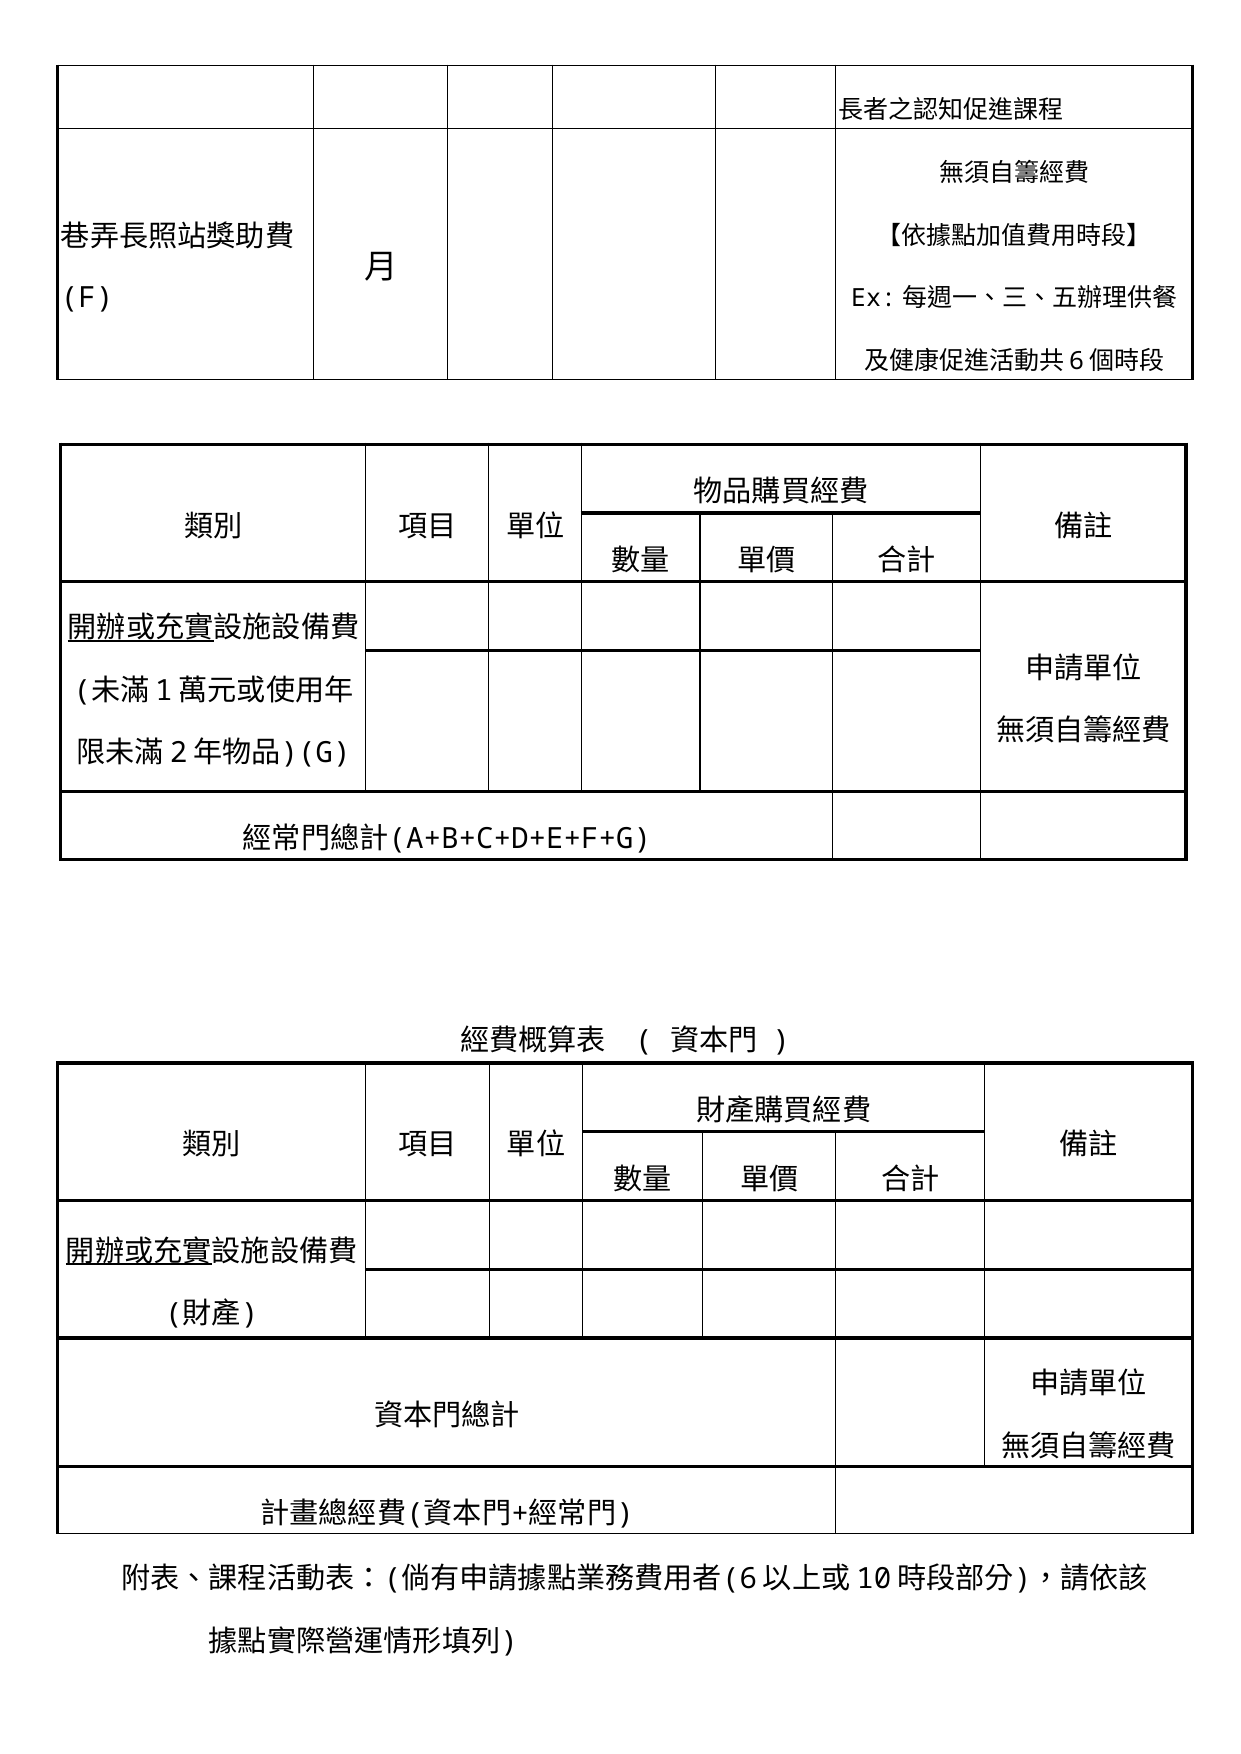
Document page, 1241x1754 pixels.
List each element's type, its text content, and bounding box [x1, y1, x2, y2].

table_cell 單位 [490, 1065, 582, 1199]
table_header 項目 [366, 446, 488, 580]
table_cell [489, 652, 581, 789]
table_cell [366, 1271, 489, 1336]
table_cell [836, 1340, 984, 1464]
table_cell [701, 652, 832, 789]
table_cell [314, 66, 447, 128]
table_cell [583, 1202, 702, 1268]
table_cell [582, 583, 699, 649]
table_cell [366, 1202, 489, 1268]
table_cell [836, 1271, 984, 1336]
table_cell [490, 1202, 582, 1268]
table_cell 合計 [833, 515, 980, 580]
table_cell 單價 [701, 515, 832, 580]
table_cell [489, 583, 581, 649]
table_header 物品購買經費 [582, 446, 980, 511]
table_header 備註 [981, 446, 1184, 580]
table_cell 經費概算表 ( 資本門 ) [58, 993, 1192, 1061]
table_cell 經常門總計(A+B+C+D+E+F+G) [62, 793, 832, 858]
table_header 單位 [489, 446, 581, 580]
table_cell [833, 652, 980, 789]
table_cell [836, 1202, 984, 1268]
table_cell [490, 1271, 582, 1336]
table_cell [366, 583, 488, 649]
table_cell 長者之認知促進課程 [836, 66, 1191, 128]
table_cell 單價 [703, 1133, 835, 1199]
table_cell [582, 652, 699, 789]
table_cell [366, 652, 488, 789]
table_cell 資本門總計 [59, 1340, 835, 1464]
table_cell [701, 583, 832, 649]
table_cell [981, 793, 1184, 858]
text 附表、課程活動表：(倘有申請據點業務費用者(6以上或10時段部分)，請依該據點實際營運情形填列) [121, 1534, 1152, 1659]
table_cell 開辦或充實設施設備費(財產) [59, 1202, 365, 1336]
table_cell 申請單位 無須自籌經費 [985, 1340, 1191, 1464]
table_cell [58, 924, 1192, 993]
table_cell 申請單位 無須自籌經費 [981, 583, 1184, 789]
table_cell 無須自籌經費 【依據點加值費用時段】 Ex: 每週一、三、五辦理供餐及健康促進活動共6個時段 [836, 129, 1191, 379]
table_cell 計畫總經費(資本門+經常門) [59, 1468, 835, 1533]
table_cell [716, 129, 835, 379]
table_cell [58, 380, 1192, 924]
table_cell [583, 1271, 702, 1336]
table_header 類別 [62, 446, 365, 580]
table_cell [833, 793, 980, 858]
table_cell 月 [314, 129, 447, 379]
table_cell [448, 66, 552, 128]
table_cell [703, 1202, 835, 1268]
table_cell 類別 [59, 1065, 365, 1199]
table_cell [985, 1271, 1191, 1336]
table_cell [833, 583, 980, 649]
table_cell 合計 [836, 1133, 984, 1199]
table_cell [703, 1271, 835, 1336]
table_cell [985, 1202, 1191, 1268]
table_cell [553, 129, 715, 379]
table_cell 項目 [366, 1065, 489, 1199]
table_cell 巷弄長照站獎助費(F) [59, 129, 313, 379]
table_cell 備註 [985, 1065, 1191, 1199]
table_cell 數量 [582, 515, 699, 580]
table_cell [59, 66, 313, 128]
table_cell [448, 129, 552, 379]
table_cell [716, 66, 835, 128]
table_cell 財產購買經費 [583, 1065, 984, 1130]
table_cell 數量 [583, 1133, 702, 1199]
table_cell 開辦或充實設施設備費(未滿1萬元或使用年限未滿2年物品)(G) [62, 583, 365, 789]
table_cell [836, 1468, 1191, 1533]
table_cell [553, 66, 715, 128]
